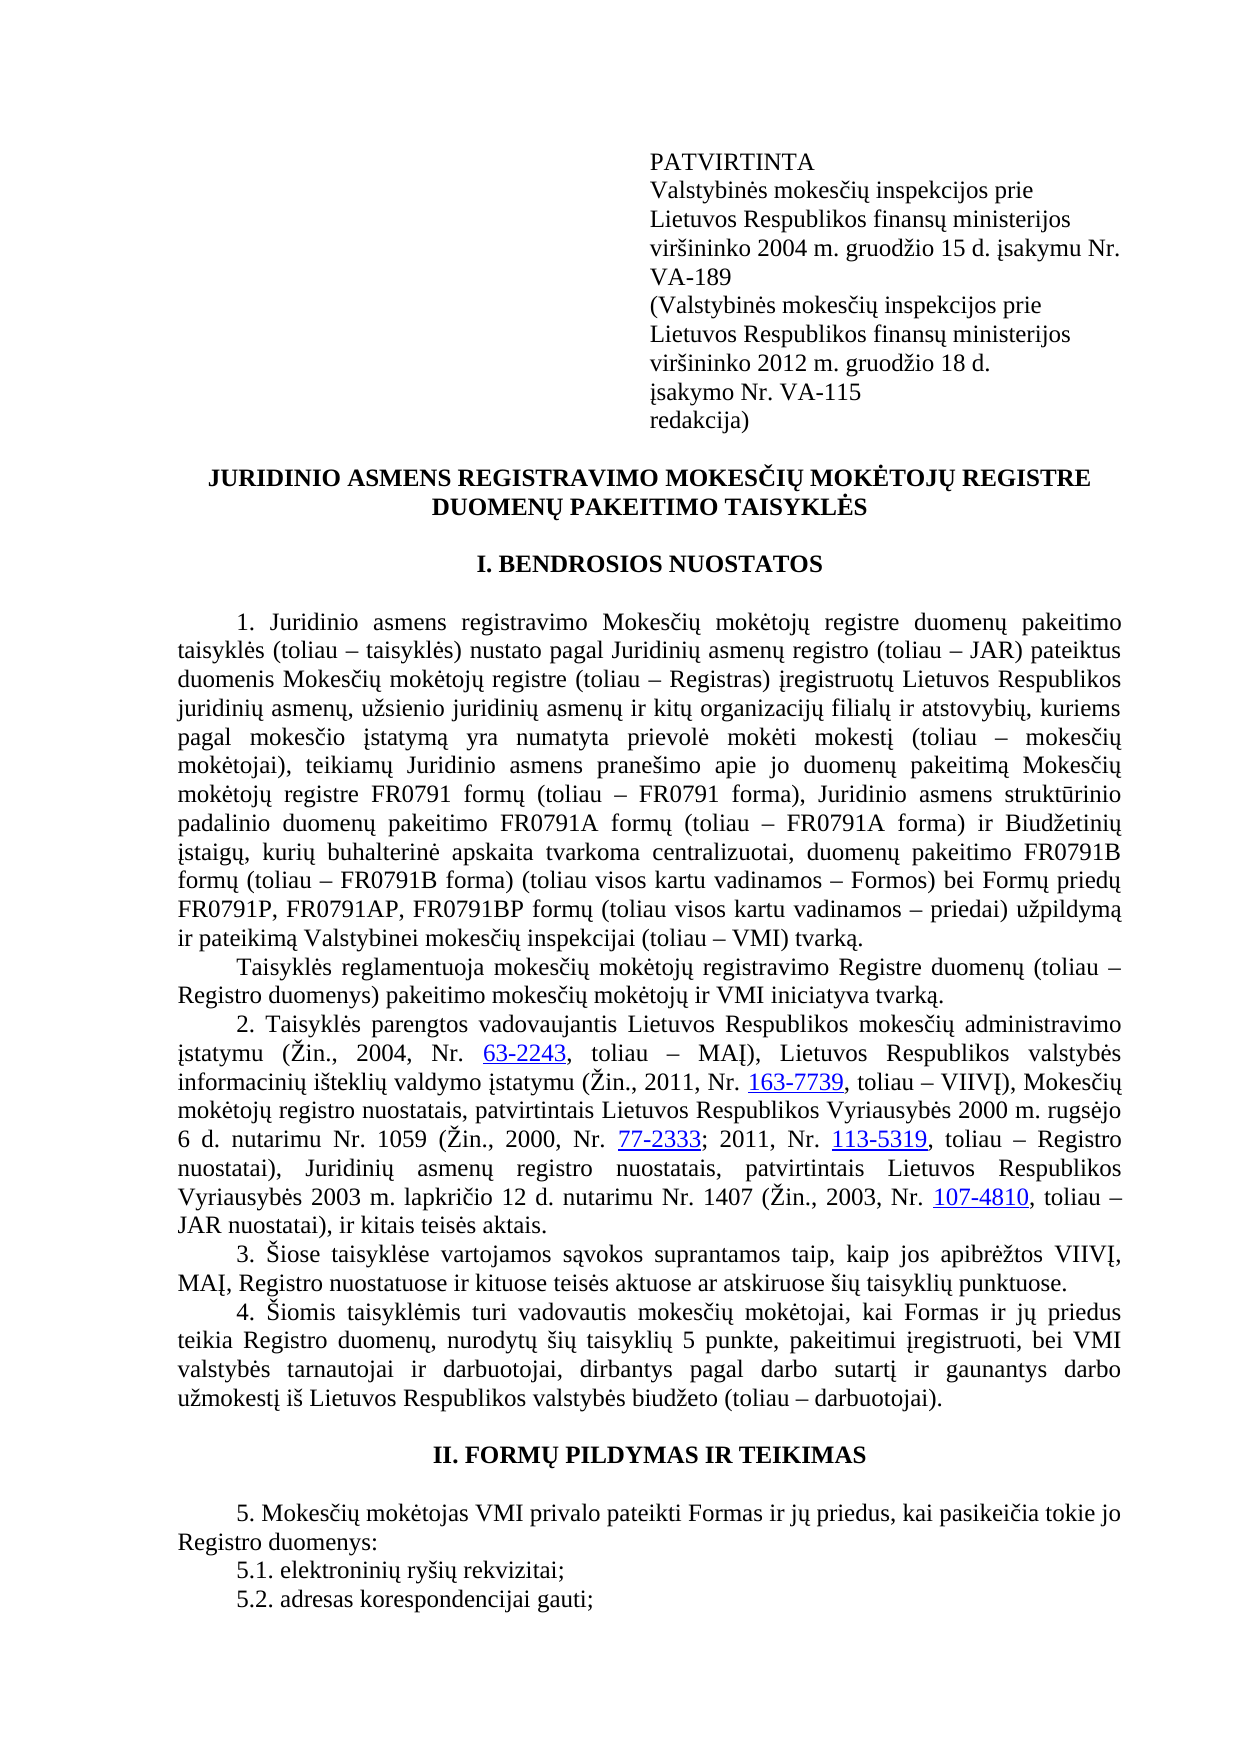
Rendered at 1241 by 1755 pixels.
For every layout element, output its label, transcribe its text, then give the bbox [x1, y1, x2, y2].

text 3. Šiose taisyklėse vartojamos sąvokos suprantamos taip, kaip jos apibrėžtos VIIVĮ, MAĮ, Registro nuostatuose ir kituose teisės aktuose ar atskiruose šių taisyklių punktuose. [177, 1239, 1122, 1297]
text redakcija) [649, 406, 1122, 434]
text 5.1. elektroninių ryšių rekvizitai; [177, 1556, 1122, 1584]
text 4. Šiomis taisyklėmis turi vadovautis mokesčių mokėtojai, kai Formas ir jų priedus teikia Registro duomenų, nurodytų šių taisyklių 5 punkte, pakeitimui įregistruoti, bei VMI valstybės tarnautojai ir darbuotojai, dirbantys pagal darbo sutartį ir gaunantys darbo užmokestį iš Lietuvos Respublikos valstybės biudžeto (toliau – darbuotojai). [177, 1297, 1122, 1412]
text (Valstybinės mokesčių inspekcijos prie Lietuvos Respublikos finansų ministerijos viršininko 2012 m. gruodžio 18 d. [649, 291, 1122, 377]
text Taisyklės reglamentuoja mokesčių mokėtojų registravimo Registre duomenų (toliau – Registro duomenys) pakeitimo mokesčių mokėtojų ir VMI iniciatyva tvarką. [177, 952, 1122, 1009]
text 5.2. adresas korespondencijai gauti; [177, 1584, 1122, 1613]
text Valstybinės mokesčių inspekcijos prie Lietuvos Respublikos finansų ministerijos viršininko 2004 m. gruodžio 15 d. įsakymu Nr. VA-189 [649, 176, 1122, 291]
text I. BENDROSIOS NUOSTATOS [177, 549, 1122, 578]
text 1. Juridinio asmens registravimo Mokesčių mokėtojų registre duomenų pakeitimo taisyklės (toliau – taisyklės) nustato pagal Juridinių asmenų registro (toliau – JAR) pateiktus duomenis Mokesčių mokėtojų registre (toliau – Registras) įregistruotų Lietuvos Respublikos juridinių asmenų, užsienio juridinių asmenų ir kitų organizacijų filialų ir atstovybių, kuriems pagal mokesčio įstatymą yra numatyta prievolė mokėti mokestį (toliau – mokesčių mokėtojai), teikiamų Juridinio asmens pranešimo apie jo duomenų pakeitimą Mokesčių mokėtojų registre FR0791 formų (toliau – FR0791 forma), Juridinio asmens struktūrinio padalinio duomenų pakeitimo FR0791A formų (toliau – FR0791A forma) ir Biudžetinių įstaigų, kurių buhalterinė apskaita tvarkoma centralizuotai, duomenų pakeitimo FR0791B formų (toliau – FR0791B forma) (toliau visos kartu vadinamos – Formos) bei Formų priedų FR0791P, FR0791AP, FR0791BP formų (toliau visos kartu vadinamos – priedai) užpildymą ir pateikimą Valstybinei mokesčių inspekcijai (toliau – VMI) tvarką. [177, 607, 1122, 952]
text II. FORMŲ PILDYMAS IR TEIKIMAS [177, 1441, 1122, 1469]
text PATVIRTINTA [649, 147, 1122, 176]
text įsakymo Nr. VA-115 [649, 377, 1122, 406]
text 2. Taisyklės parengtos vadovaujantis Lietuvos Respublikos mokesčių administravimo įstatymu (Žin., 2004, Nr. 63-2243, toliau – MAĮ), Lietuvos Respublikos valstybės informacinių išteklių valdymo įstatymu (Žin., 2011, Nr. 163-7739, toliau – VIIVĮ), Mokesčių mokėtojų registro nuostatais, patvirtintais Lietuvos Respublikos Vyriausybės 2000 m. rugsėjo 6 d. nutarimu Nr. 1059 (Žin., 2000, Nr. 77-2333; 2011, Nr. 113-5319, toliau – Registro nuostatai), Juridinių asmenų registro nuostatais, patvirtintais Lietuvos Respublikos Vyriausybės 2003 m. lapkričio 12 d. nutarimu Nr. 1407 (Žin., 2003, Nr. 107-4810, toliau – JAR nuostatai), ir kitais teisės aktais. [177, 1009, 1122, 1239]
text 5. Mokesčių mokėtojas VMI privalo pateikti Formas ir jų priedus, kai pasikeičia tokie jo Registro duomenys: [177, 1498, 1122, 1556]
text JURIDINIO ASMENS REGISTRAVIMO MOKESČIŲ MOKĖTOJŲ REGISTRE DUOMENŲ PAKEITIMO TAISYKLĖS [177, 463, 1122, 521]
